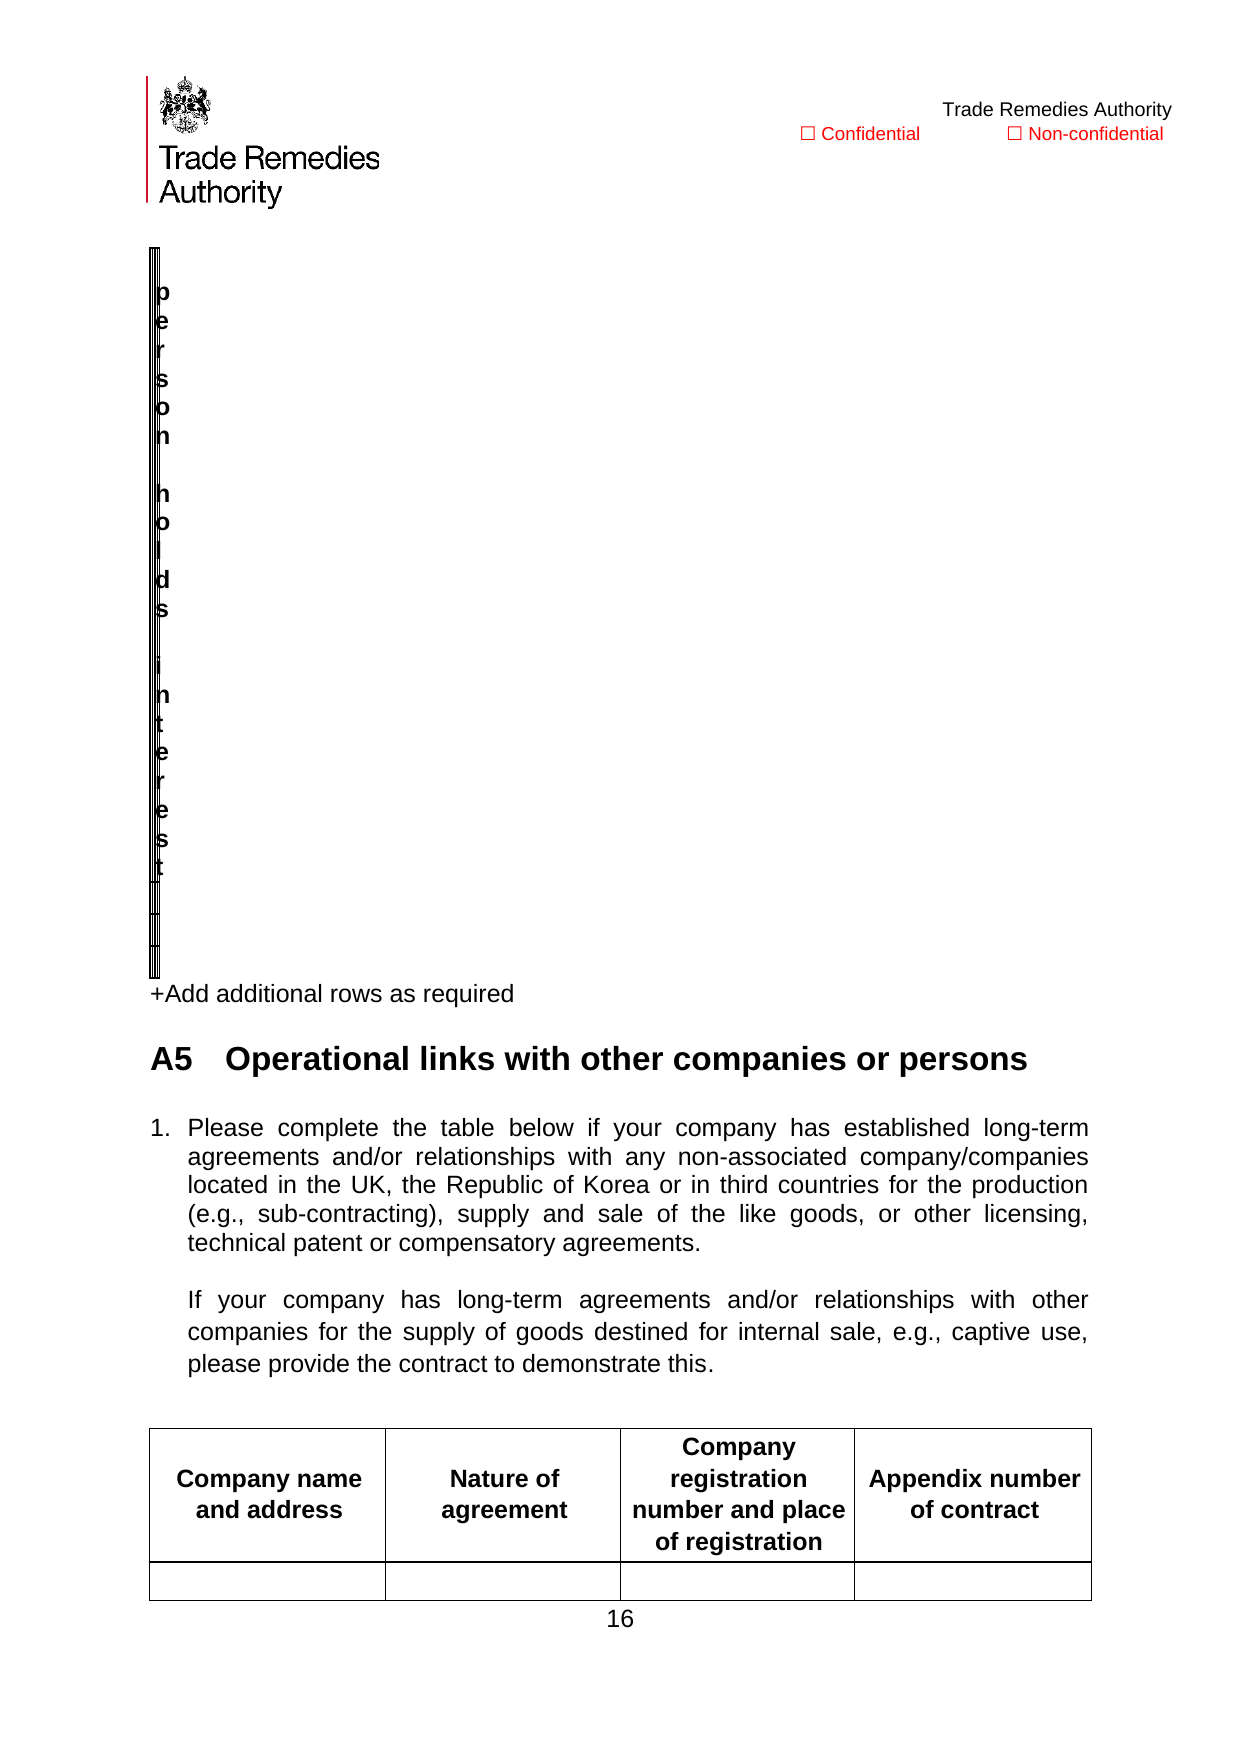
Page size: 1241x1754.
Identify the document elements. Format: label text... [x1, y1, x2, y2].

list If your company has long-term agreements and/or relationships with other companies for the supply of goods destined for internal sale, e.g., captive use, please provide the contract to demonstrate this. [187, 1285, 1090, 1377]
table_header Nature of agreement [386, 1429, 620, 1561]
subtitle A5 Operational links with other companies or persons [150, 1039, 1090, 1078]
table_cell [621, 1563, 854, 1600]
table_header Company name and address [150, 1429, 385, 1561]
table_header Company registration number and place of registration [621, 1429, 854, 1561]
text +Add additional rows as required [150, 979, 1090, 1008]
table_cell [150, 1563, 385, 1600]
table_header Appendix number of contract [855, 1429, 1091, 1561]
list Please complete the table below if your company has established long-term agreements and/or relationships with any non-associated company/companies located in the UK, the Republic of Korea or in third countries for the production (e.g., sub-contracting), supply and sale of the like goods, or other licensing, technical patent or compensatory agreements. [150, 1113, 1090, 1257]
table_cell [386, 1563, 620, 1600]
table_cell [855, 1563, 1091, 1600]
